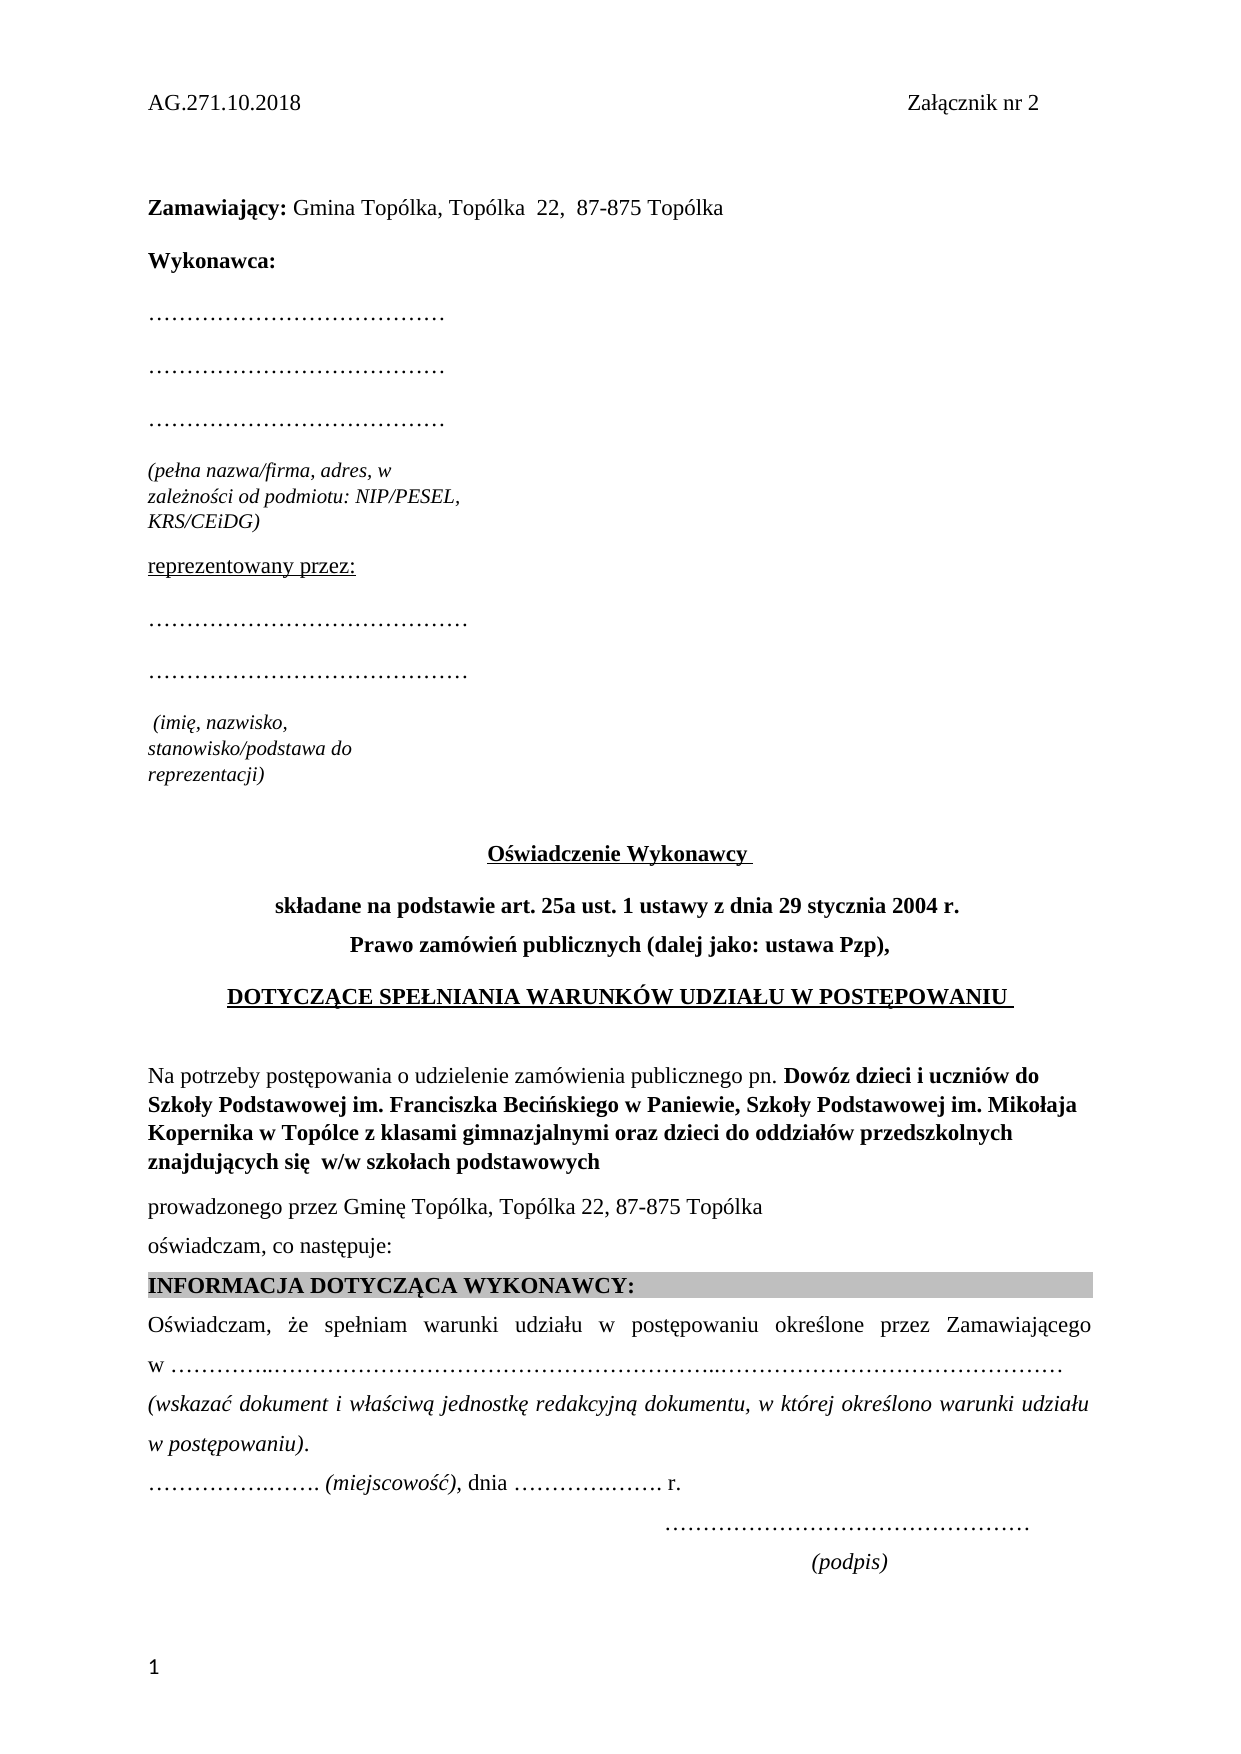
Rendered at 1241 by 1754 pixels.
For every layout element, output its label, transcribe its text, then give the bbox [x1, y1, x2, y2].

text (podpis) [738, 1548, 1093, 1574]
text Na potrzeby postępowania o udzielenie zamówienia publicznego pn. Dowóz dzieci i uczniów do Szkoły Podstawowej im. Franciszka Becińskiego w Paniewie, Szkoły Podstawowej im. Mikołaja Kopernika w Topólce z klasami gimnazjalnymi oraz dzieci do oddziałów przedszkolnych znajdujących się w/w szkołach podstawowych [148, 1062, 1093, 1174]
text Zamawiający: Gmina Topólka, Topólka 22, 87-875 Topólka [147, 194, 1093, 220]
text prowadzonego przez Gminę Topólka, Topólka 22, 87-875 Topólka [148, 1193, 1093, 1219]
text reprezentowany przez: [148, 552, 1093, 578]
text …………….……. (miejscowość), dnia ………….……. r. [148, 1469, 1093, 1496]
text ………………………………… ………………………………… [148, 299, 472, 378]
text Oświadczenie Wykonawcy [148, 840, 1093, 866]
text INFORMACJA DOTYCZĄCA WYKONAWCY: [148, 1272, 1093, 1298]
text Wykonawca: [148, 247, 1093, 273]
text oświadczam, co następuje: [148, 1232, 1093, 1259]
text Oświadczam, że spełniam warunki udziału w postępowaniu określone przez Zamawiającego w …………..…………………………………………………..……………………………………… (wskazać dokument i właściwą jednostkę redakcyjną dokumentu, w której określono warunki udziału w postępowaniu). [148, 1311, 1093, 1456]
text AG.271.10.2018 Załącznik nr 2 [148, 89, 1093, 115]
text składane na podstawie art. 25a ust. 1 ustawy z dnia 29 stycznia 2004 r. [148, 892, 1093, 918]
text (imię, nazwisko, stanowisko/podstawa do reprezentacji) [148, 710, 472, 786]
text ………………………………… [148, 405, 472, 431]
text ………………………………………………………………………… [148, 605, 472, 684]
text ………………………………………… [148, 1509, 1093, 1535]
text (pełna nazwa/firma, adres, w zależności od podmiotu: NIP/PESEL, KRS/CEiDG) [148, 458, 472, 533]
text Prawo zamówień publicznych (dalej jako: ustawa Pzp), [148, 931, 1093, 958]
text DOTYCZĄCE SPEŁNIANIA WARUNKÓW UDZIAŁU W POSTĘPOWANIU [148, 983, 1093, 1049]
